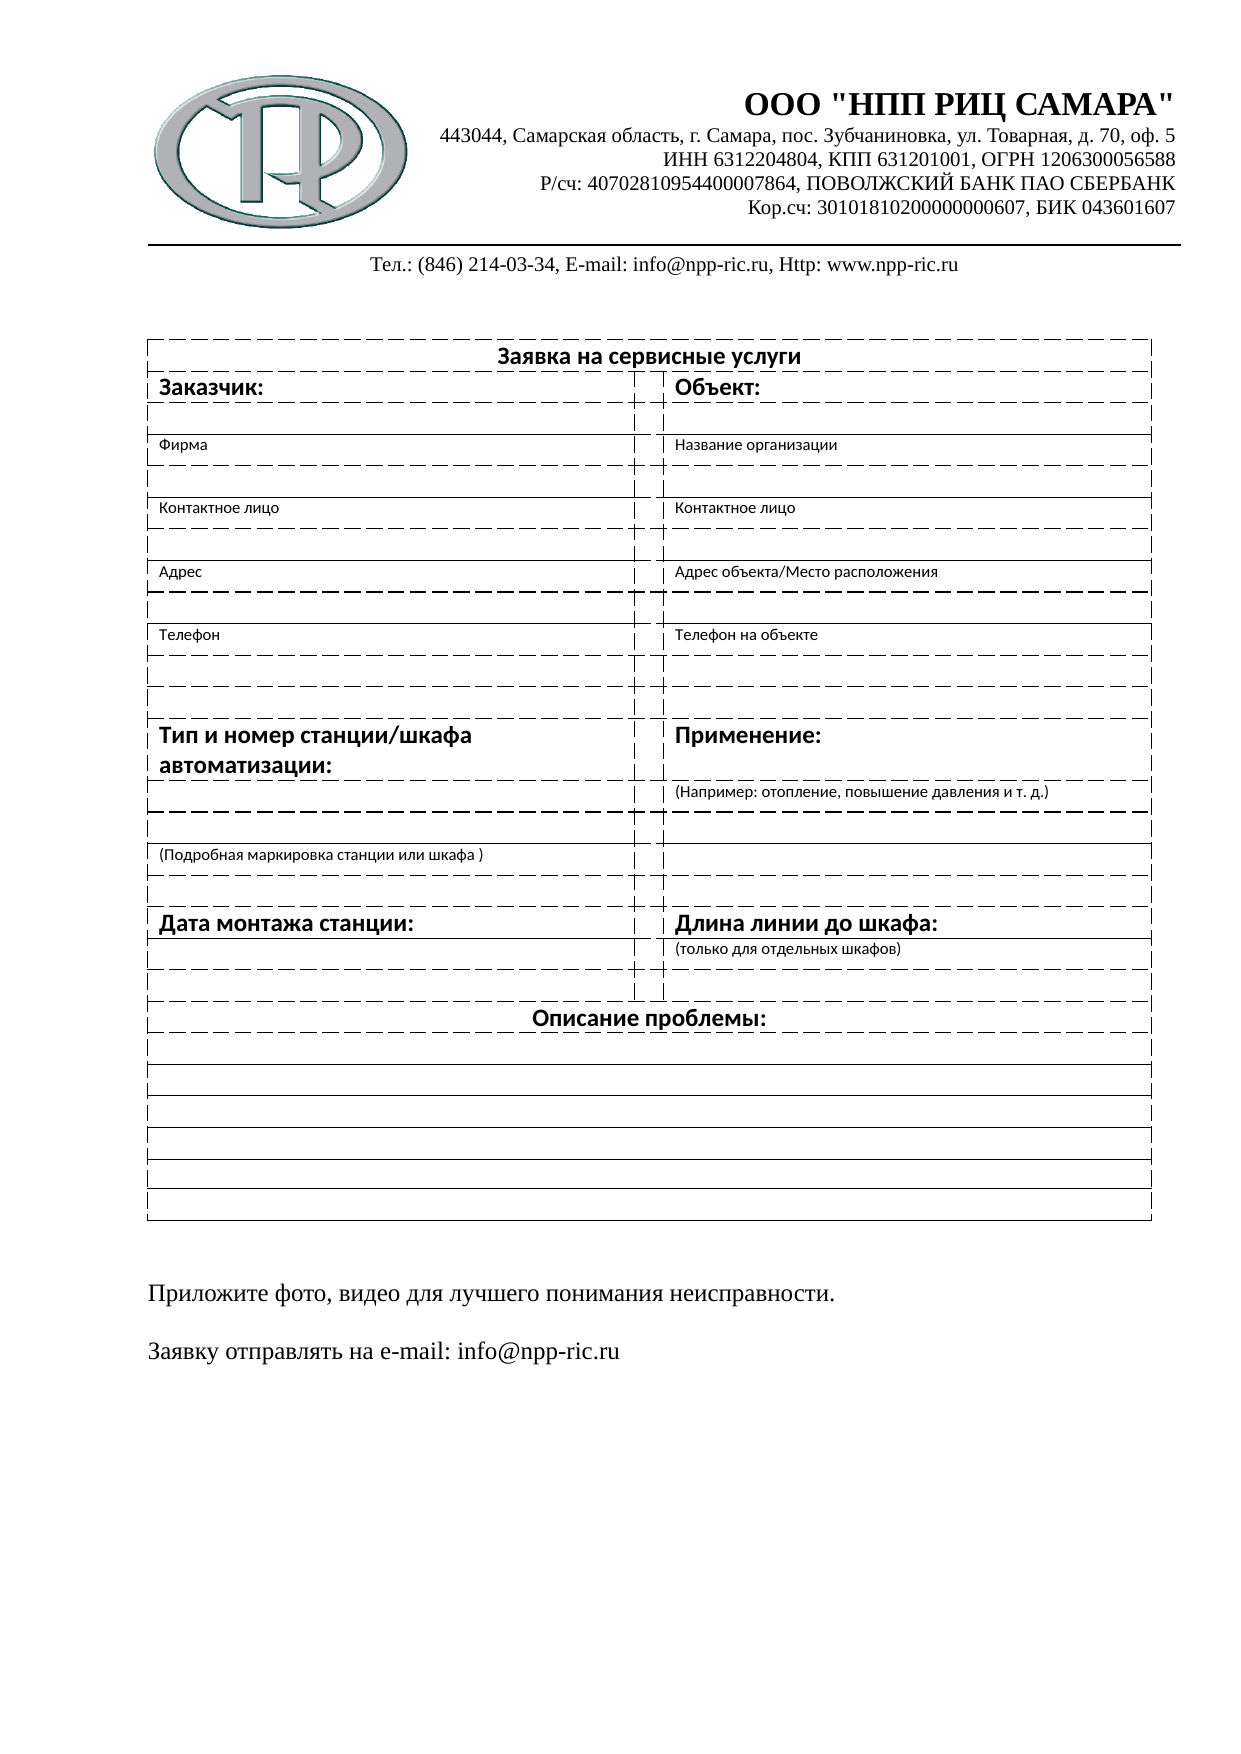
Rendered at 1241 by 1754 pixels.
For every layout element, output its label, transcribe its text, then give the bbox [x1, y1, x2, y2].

table_cell [634, 969, 664, 1001]
table_cell [148, 969, 634, 1001]
table_cell Адрес объекта/Место расположения [664, 561, 1151, 591]
table_cell (Например: отопление, повышение давления и т. д.) [664, 780, 1151, 811]
table_cell [148, 591, 634, 623]
table_cell [664, 875, 1151, 906]
table_cell Тип и номер станции/шкафа автоматизации: [148, 718, 634, 780]
table_cell [148, 1189, 1151, 1220]
table_cell [634, 591, 664, 623]
table_cell [634, 655, 664, 686]
table_cell [664, 686, 1151, 718]
table_cell Описание проблемы: [148, 1001, 1151, 1032]
table_cell [148, 1160, 1151, 1188]
table_cell [664, 844, 1151, 874]
table_cell Адрес [148, 561, 634, 591]
table_header [148, 59, 413, 244]
table_cell [148, 875, 634, 906]
table_cell Длина линии до шкафа: [664, 906, 1151, 938]
table_cell [148, 465, 634, 497]
table_cell [148, 655, 634, 686]
table_header Заявка на сервисные услуги [148, 339, 1151, 371]
table_cell [664, 402, 1151, 434]
table_cell Контактное лицо [148, 498, 634, 528]
table_cell Фирма [148, 435, 634, 465]
table_cell [634, 780, 664, 811]
table_cell [148, 1032, 1151, 1064]
table_cell [634, 938, 664, 969]
table_cell [664, 591, 1151, 623]
table_cell [634, 560, 664, 591]
table_cell [148, 528, 634, 560]
table_cell [634, 843, 664, 874]
table_cell [634, 811, 664, 843]
table_cell [634, 465, 664, 497]
table_cell Объект: [664, 371, 1151, 402]
text Заявку отправлять на e-mail: info@npp-ric.ru [148, 1336, 1181, 1365]
table_cell [148, 939, 634, 969]
table_cell [634, 623, 664, 654]
table_cell [148, 811, 634, 843]
table_cell [664, 528, 1151, 560]
table_cell [634, 718, 664, 780]
table_cell [634, 402, 664, 434]
table_cell Телефон [148, 624, 634, 654]
table_cell Название организации [664, 435, 1151, 465]
table_cell [634, 371, 664, 402]
table_cell [148, 686, 634, 718]
table_cell (только для отдельных шкафов) [664, 939, 1151, 969]
table_cell (Подробная маркировка станции или шкафа ) [148, 844, 634, 874]
table_cell [148, 1096, 1151, 1127]
table_header ООО "НПП РИЦ САМАРА" 443044, Самарская область, г. Самара, пос. Зубчаниновка, ул. Товарная, д. 70, оф. 5 ИНН 6312204804, КПП 631201001, ОГРН 1206300056588 Р/сч: 40702810954400007864, ПОВОЛЖСКИЙ БАНК ПАО СБЕРБАНК Кор.сч: 30101810200000000607, БИК 043601607 [413, 59, 1181, 244]
table_cell Телефон на объекте [664, 624, 1151, 654]
table_cell Применение: [664, 718, 1151, 780]
table_cell [634, 497, 664, 528]
table_cell [634, 434, 664, 465]
table_cell [148, 1128, 1151, 1158]
table_cell Дата монтажа станции: [148, 906, 634, 938]
table_cell Заказчик: [148, 371, 634, 402]
table_cell [664, 655, 1151, 686]
table_cell [148, 402, 634, 434]
table_cell Тел.: (846) 214-03-34, E-mail: info@npp-ric.ru, Http: www.npp-ric.ru [148, 246, 1181, 281]
text Приложите фото, видео для лучшего понимания неисправности. [148, 1278, 1181, 1307]
table_cell Контактное лицо [664, 498, 1151, 528]
table_cell [634, 528, 664, 560]
table_cell [148, 1065, 1151, 1095]
table_cell [148, 780, 634, 811]
table_cell [664, 465, 1151, 497]
table_cell [664, 811, 1151, 843]
table_cell [634, 906, 664, 938]
table_cell [634, 686, 664, 718]
table_cell [664, 969, 1151, 1001]
table_cell [634, 875, 664, 906]
